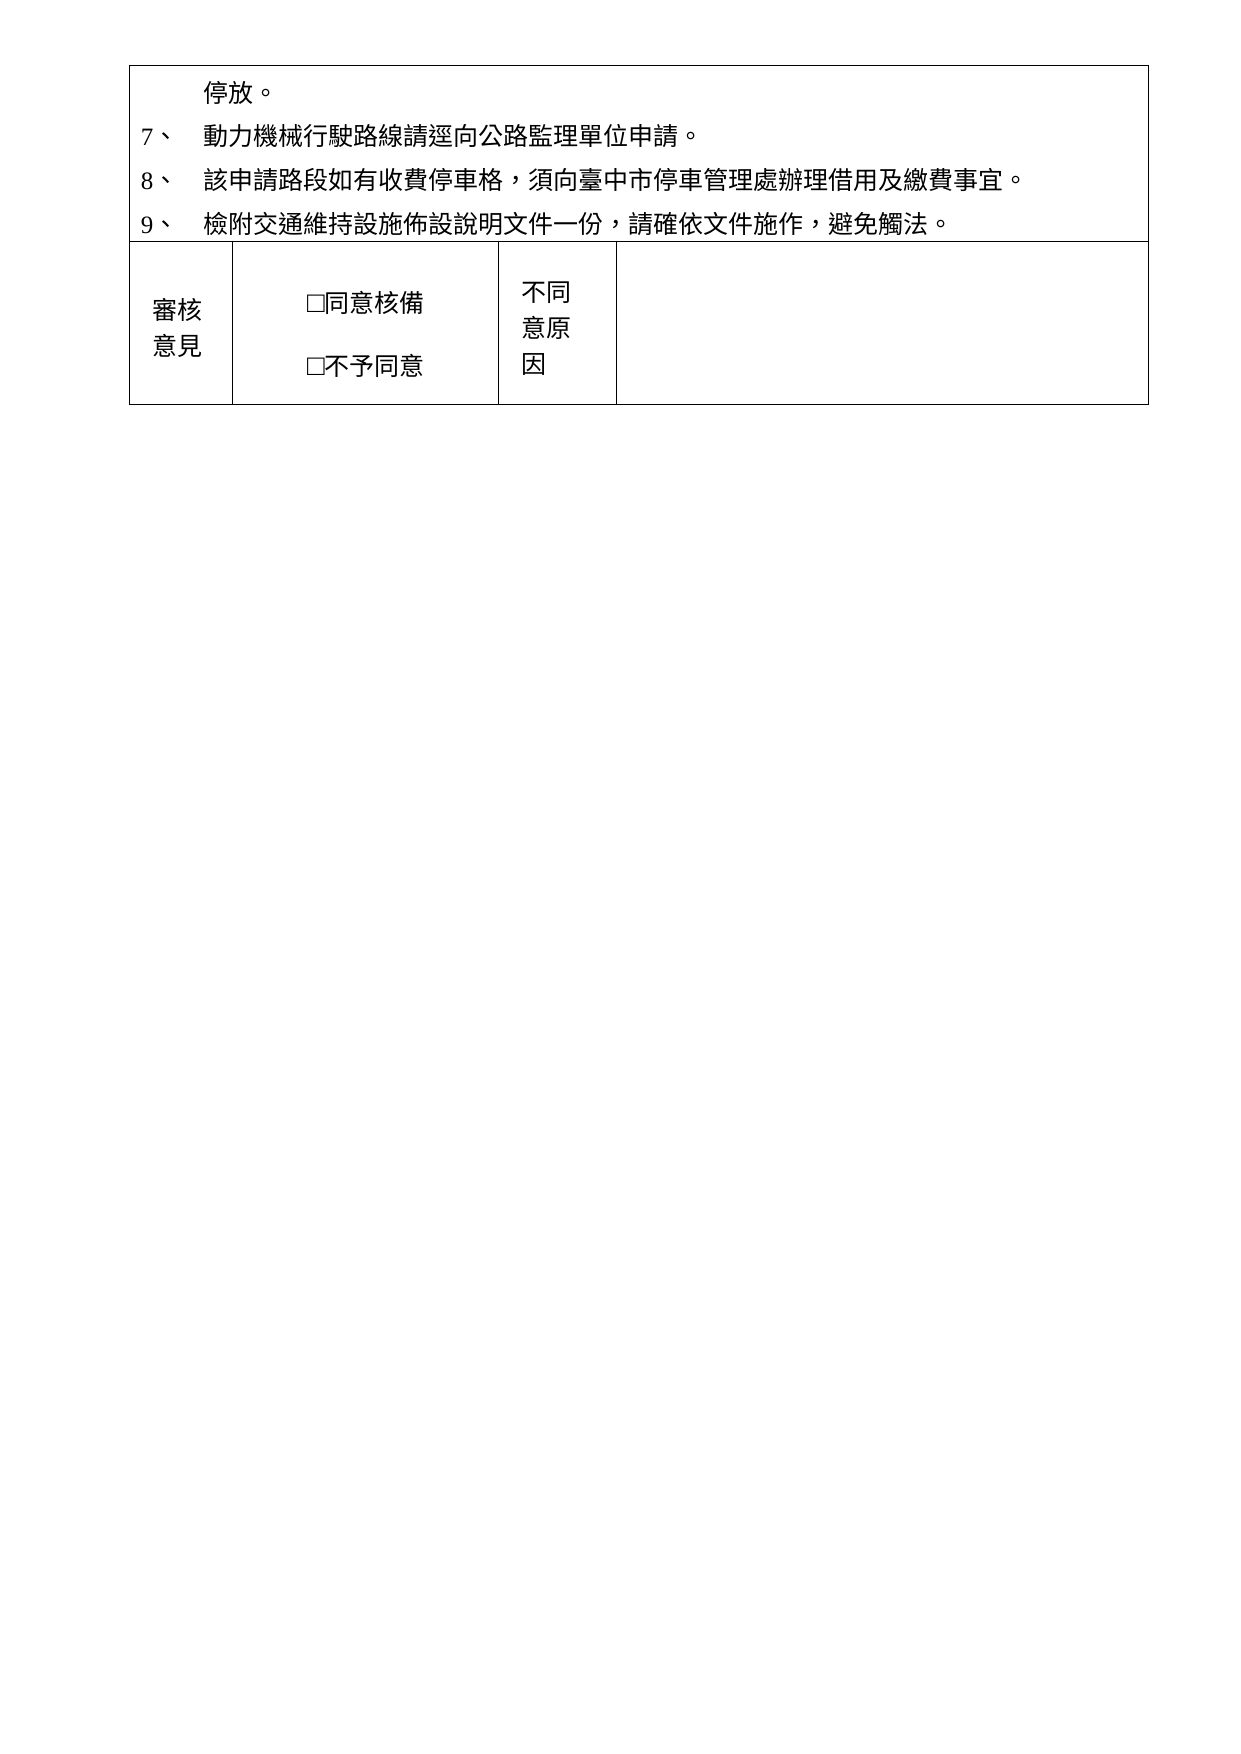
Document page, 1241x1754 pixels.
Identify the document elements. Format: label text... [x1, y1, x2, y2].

table_cell 審核意見 [130, 242, 232, 404]
table_cell □同意核備 □不予同意 [233, 242, 498, 404]
table_cell [617, 242, 1148, 404]
table_cell 附註： 本表依道路交通安全規則第141條許可之工程臨時使用道路，非適用集會遊行使用道路。(前述工程不包含新建工程及於道路路面或其上、下直接施作之工程。) 所申請理由涉及其他主管機關權責或法令另有規定者，須一併檢附相關許可文件。 違建施工借用道路，一律不予同意。施工借用道路未檢附建造執照時，應檢附非違建施工切結書。 申請借道範圍的周邊應設置警示燈及警示標誌請依「道路交通標誌標線號誌設置規則」第139條至第145條相關規定辦理，並由申請人負責佔用道路及周遭安全及清潔。 使用道路若有損害公共設施(路面、水溝、人行道、路燈、行道樹…等)應修復後報本公所核備，未修復前若發生國賠事件概由申請人負一切責任。 申請人應於五日前送件以收文日期為準（扣除例假日），並須檢附交通維持說明及簡圖及使用道路範圍周邊照片(不得使用google街景圖做為照片)。吊車預拌車等大型工程車輛僅可於非交通尖峰時間（09:00~16:00）占用道路，借用範圍施工車輛不得併排停放。 動力機械行駛路線請逕向公路監理單位申請。 該申請路段如有收費停車格，須向臺中市停車管理處辦理借用及繳費事宜。 檢附交通維持設施佈設說明文件一份，請確依文件施作，避免觸法。 [130, 66, 1148, 241]
table_cell 不同意原因 [499, 242, 616, 404]
